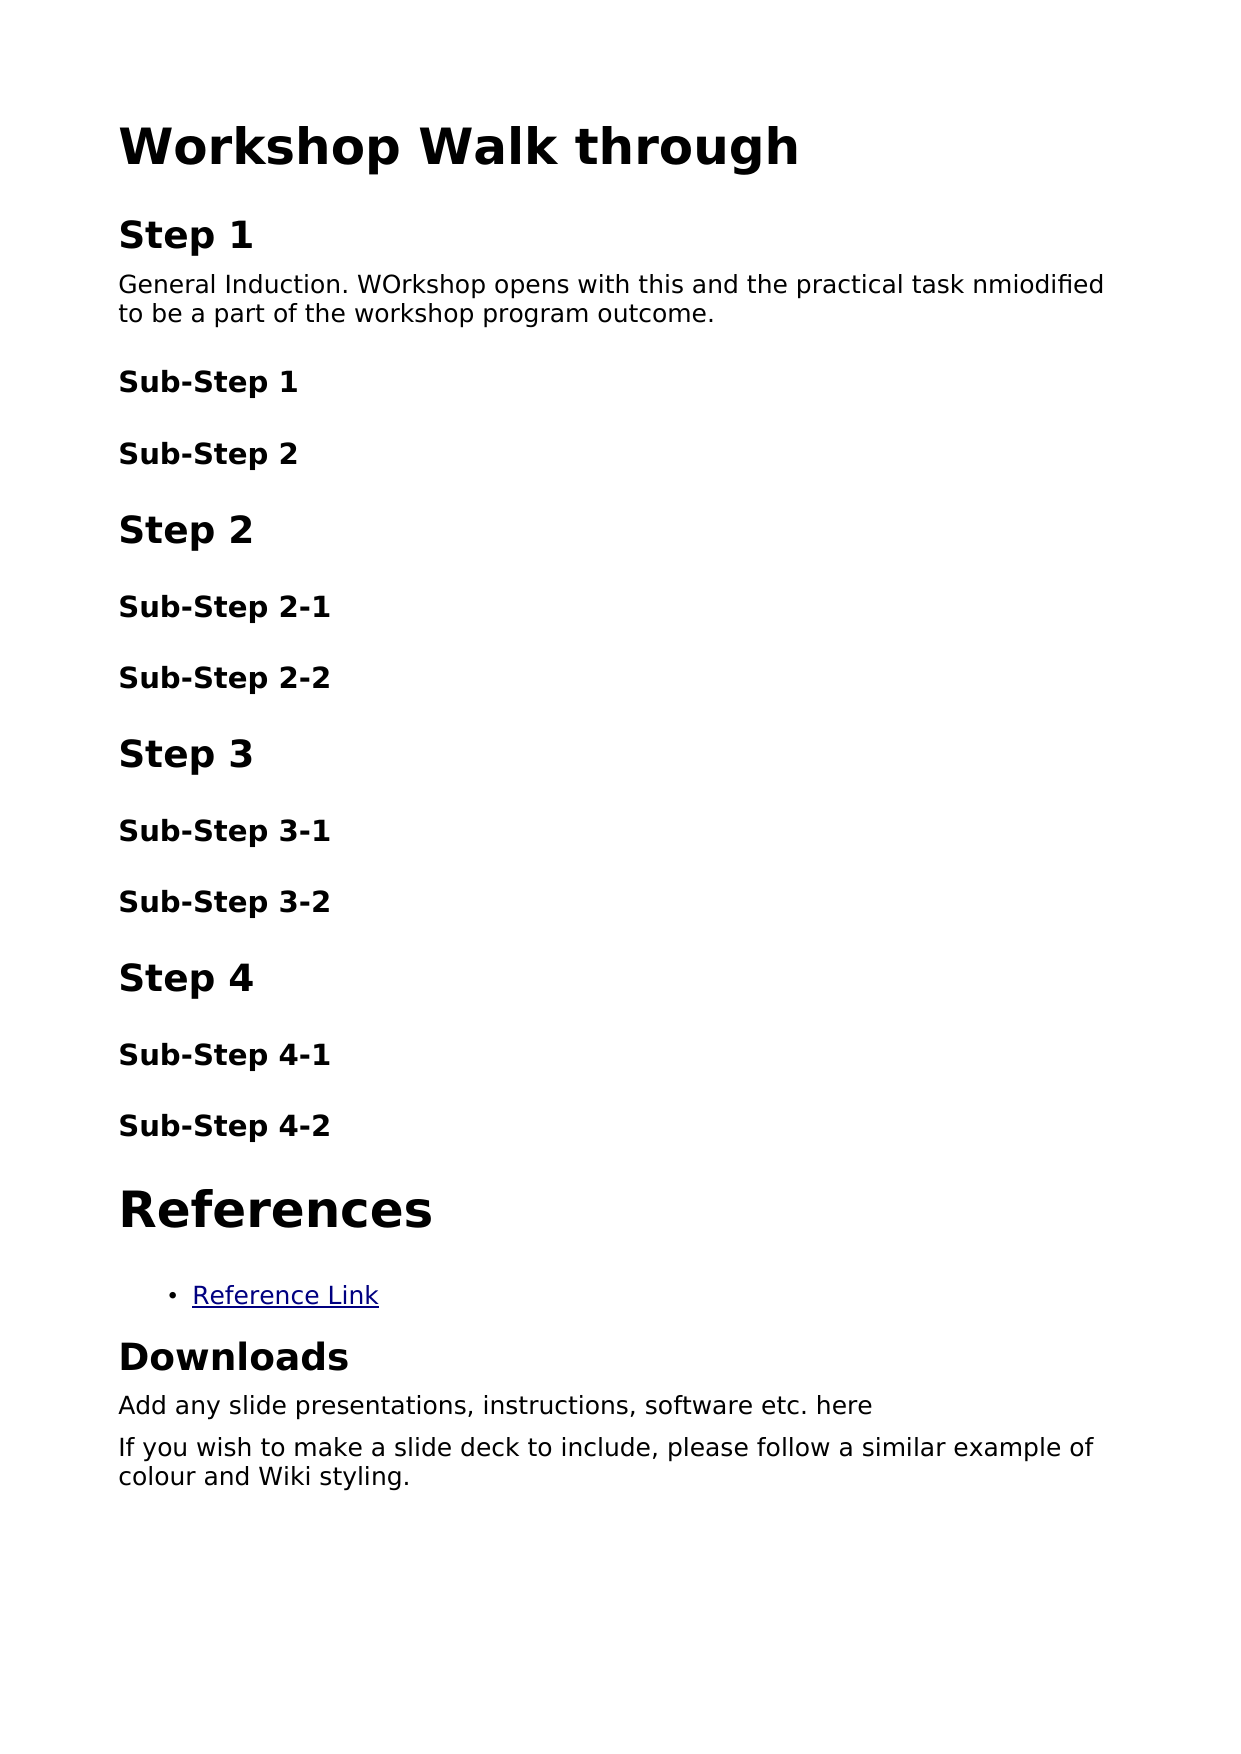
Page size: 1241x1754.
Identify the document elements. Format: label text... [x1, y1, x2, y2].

text General Induction. WOrkshop opens with this and the practical task nmiodified to be a part of the workshop program outcome. [118, 270, 1122, 328]
subtitle Step 4 [118, 957, 1122, 1001]
subtitle Downloads [118, 1335, 1122, 1379]
subtitle Step 3 [118, 733, 1122, 776]
subtitle References [118, 1181, 1122, 1239]
text Add any slide presentations, instructions, software etc. here [118, 1391, 1122, 1421]
subtitle Step 1 [118, 214, 1122, 257]
subtitle Sub-Step 4-1 [118, 1038, 1122, 1072]
subtitle Sub-Step 2-1 [118, 590, 1122, 624]
subtitle Sub-Step 1 [118, 366, 1122, 400]
list Reference Link [177, 1281, 1122, 1310]
subtitle Step 2 [118, 509, 1122, 552]
subtitle Workshop Walk through [118, 118, 1122, 176]
subtitle Sub-Step 4-2 [118, 1109, 1122, 1143]
subtitle Sub-Step 3-2 [118, 885, 1122, 919]
subtitle Sub-Step 2-2 [118, 661, 1122, 695]
subtitle Sub-Step 2 [118, 437, 1122, 471]
subtitle Sub-Step 3-1 [118, 814, 1122, 848]
text If you wish to make a slide deck to include, please follow a similar example of colour and Wiki styling. [118, 1433, 1122, 1491]
